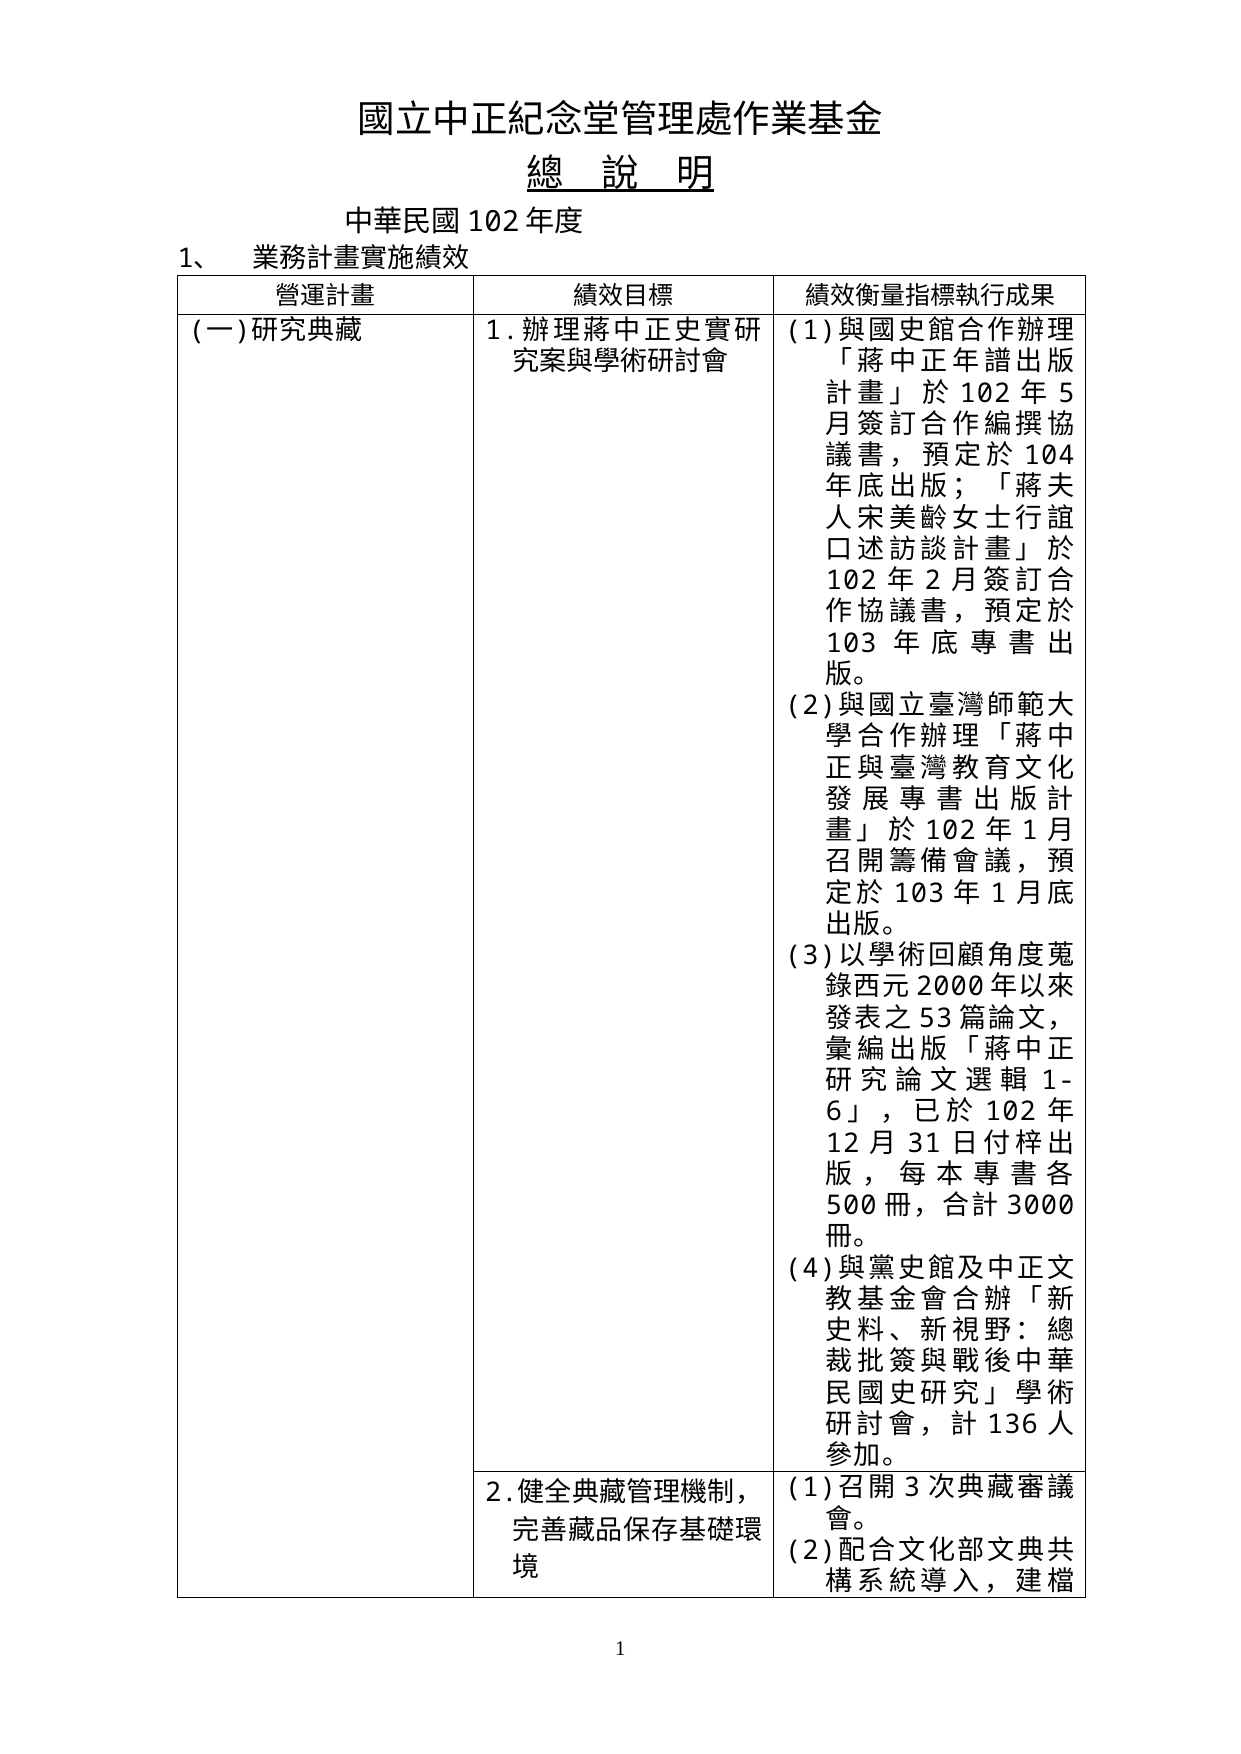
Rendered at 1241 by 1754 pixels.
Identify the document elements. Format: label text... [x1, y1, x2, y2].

table_header 績效目標 [474, 276, 773, 313]
table_cell 2.健全典藏管理機制，完善藏品保存基礎環境 [474, 1472, 773, 1597]
table_header 績效衡量指標執行成果 [774, 276, 1085, 313]
list 業務計畫實施績效 [177, 239, 1063, 275]
table_cell 1.辦理蔣中正史實研究案與學術研討會 [474, 315, 773, 1471]
table_cell (1)召開3次典藏審議會。 (2)配合文化部文典共構系統導入，建檔 [774, 1472, 1085, 1597]
table_header 營運計畫 [178, 276, 473, 313]
table_cell (一)研究典藏 [178, 315, 473, 1597]
table_cell (1)與國史館合作辦理「蔣中正年譜出版計畫」於102年5月簽訂合作編撰協議書，預定於104年底出版；「蔣夫人宋美齡女士行誼口述訪談計畫」於102年2月簽訂合作協議書，預定於103年底專書出版。 (2)與國立臺灣師範大學合作辦理「蔣中正與臺灣教育文化發展專書出版計畫」於102年1月召開籌備會議，預定於103年1月底出版。 (3)以學術回顧角度蒐錄西元2000年以來發表之53篇論文，彙編出版「蔣中正研究論文選輯1-6」，已於102年12月31日付梓出版，每本專書各500冊，合計3000冊。 (4)與黨史館及中正文教基金會合辦「新史料、新視野：總裁批簽與戰後中華民國史研究」學術研討會，計136人參加。 [774, 315, 1085, 1471]
